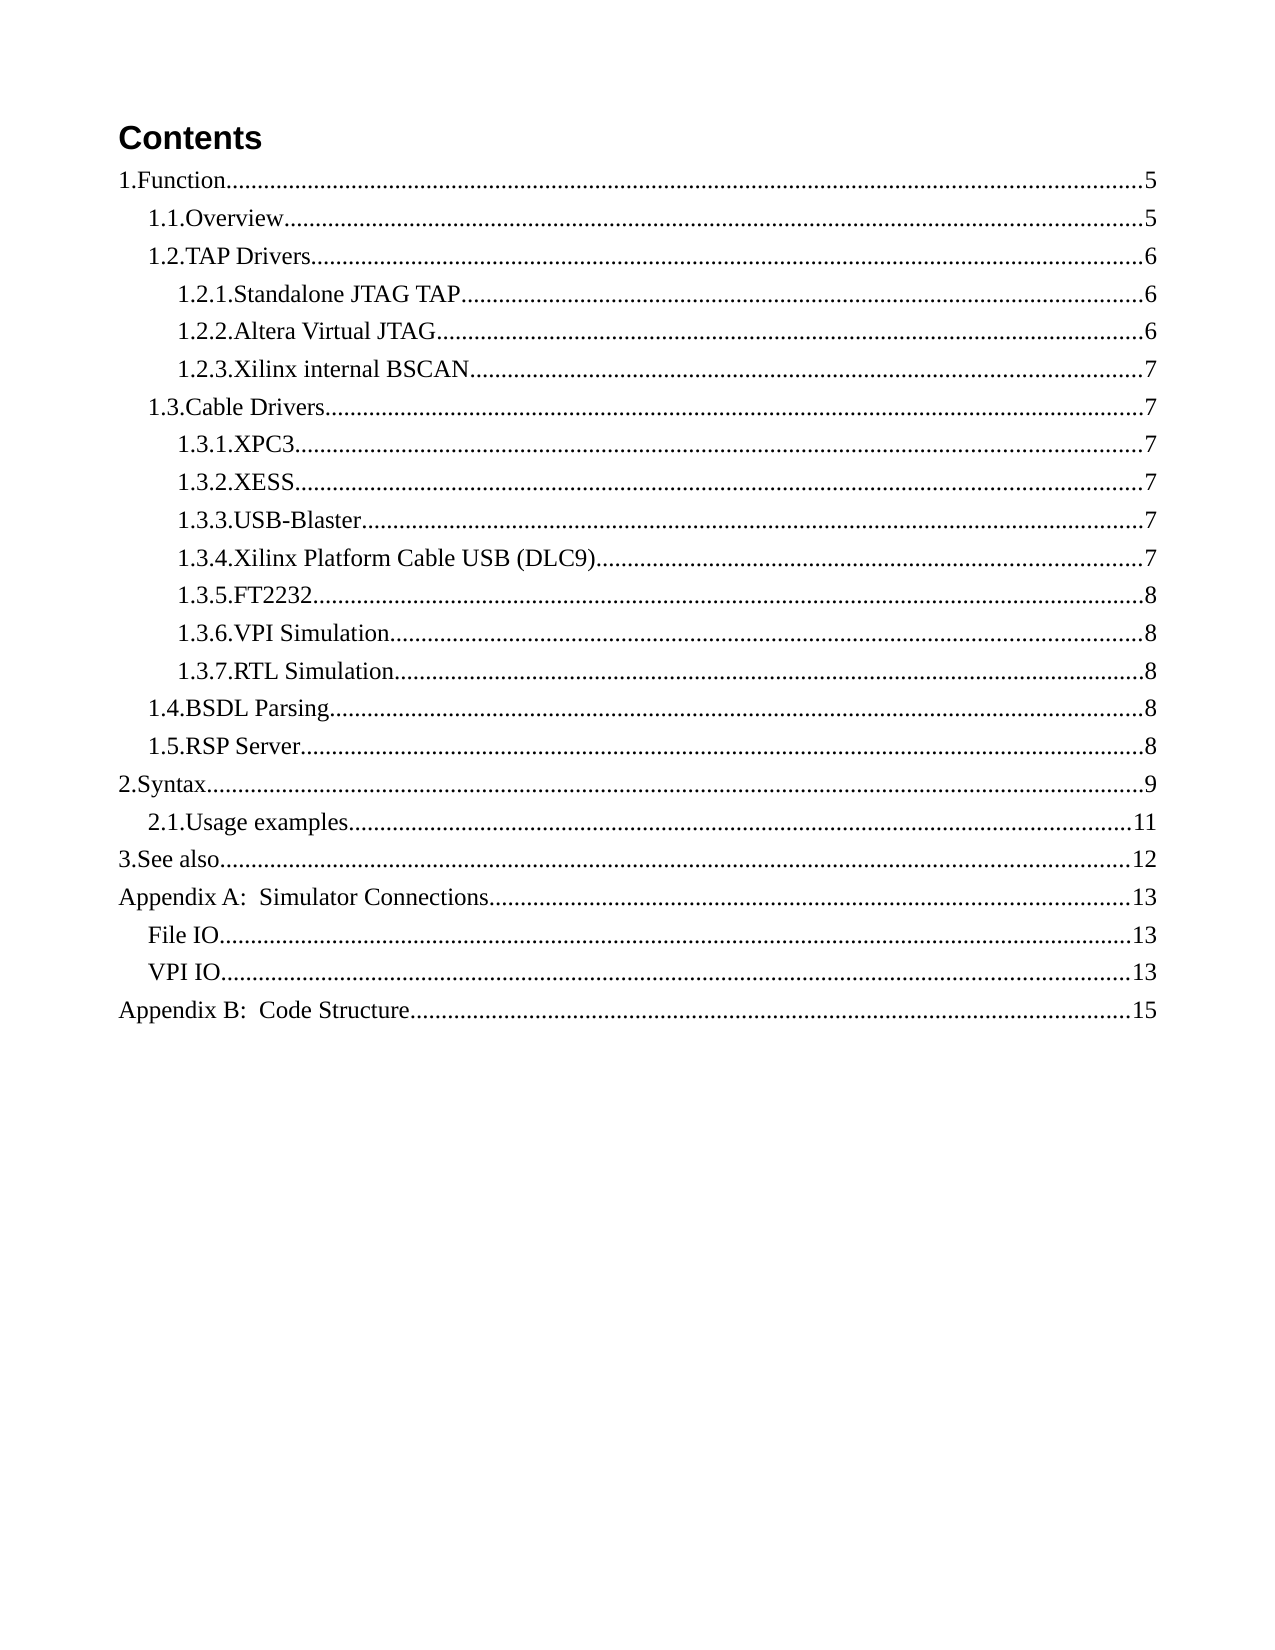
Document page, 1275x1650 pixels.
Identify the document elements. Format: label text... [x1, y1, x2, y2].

text 1.3.7.RTL Simulation 8 [177, 656, 1157, 684]
text Appendix A: Simulator Connections 13 [118, 882, 1157, 911]
text 1.3.2.XESS 7 [177, 467, 1157, 496]
text 1.2.3.Xilinx internal BSCAN 7 [177, 354, 1157, 383]
text 1.5.RSP Server 8 [148, 731, 1157, 760]
text 1.3.3.USB-Blaster 7 [177, 505, 1157, 534]
text 1.4.BSDL Parsing 8 [148, 693, 1157, 722]
text 1.3.4.Xilinx Platform Cable USB (DLC9) 7 [177, 543, 1157, 571]
text 1.2.TAP Drivers 6 [148, 241, 1157, 270]
text 1.3.5.FT2232 8 [177, 580, 1157, 609]
text Appendix B: Code Structure 15 [118, 995, 1157, 1024]
text 1.3.6.VPI Simulation 8 [177, 618, 1157, 647]
text 3.See also 12 [118, 844, 1157, 873]
text 1.2.2.Altera Virtual JTAG 6 [177, 316, 1157, 345]
text Contents [118, 118, 1157, 157]
text 1.Function 5 [118, 166, 1157, 194]
text 1.3.Cable Drivers 7 [148, 392, 1157, 421]
text 2.1.Usage examples 11 [148, 807, 1157, 835]
text 1.3.1.XPC3 7 [177, 429, 1157, 458]
text 1.1.Overview 5 [148, 203, 1157, 232]
text 2.Syntax 9 [118, 769, 1157, 798]
text VPI IO 13 [148, 957, 1157, 986]
text 1.2.1.Standalone JTAG TAP 6 [177, 279, 1157, 307]
text File IO 13 [148, 920, 1157, 948]
